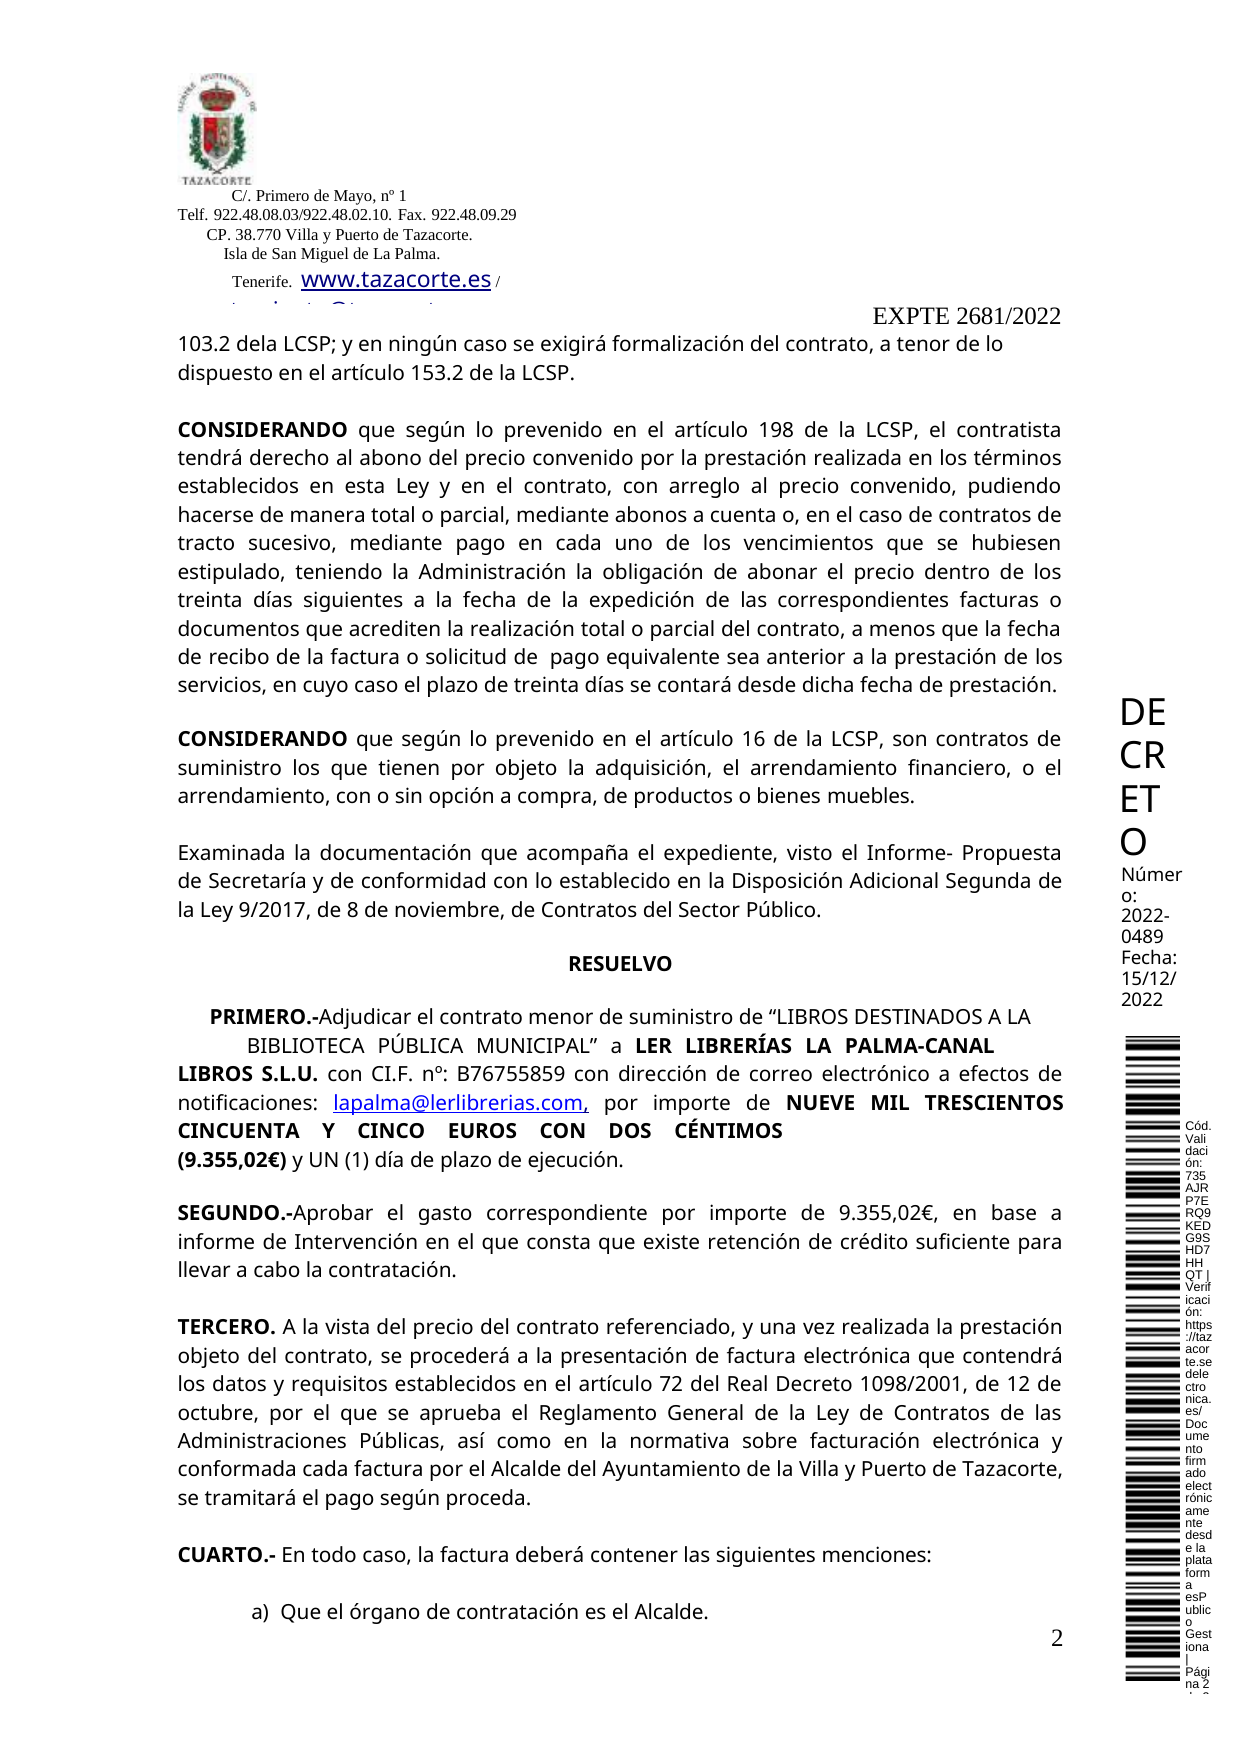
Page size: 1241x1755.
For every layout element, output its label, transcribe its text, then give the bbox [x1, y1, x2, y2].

text Examinada la documentación que acompaña el expediente, visto el Informe- Propuesta de Secretaría y de conformidad con lo establecido en la Disposición Adicional Segunda de la Ley 9/2017, de 8 de noviembre, de Contratos del Sector Público. [177, 838, 1063, 923]
text (9.355,02€) y UN (1) día de plazo de ejecución. [177, 1145, 1125, 1173]
subtitle RESUELVO [218, 949, 1022, 977]
text TERCERO. A la vista del precio del contrato referenciado, y una vez realizada la prestación objeto del contrato, se procederá a la presentación de factura electrónica que contendrá los datos y requisitos establecidos en el artículo 72 del Real Decreto 1098/2001, de 12 de octubre, por el que se aprueba el Reglamento General de la Ley de Contratos de las Administraciones Públicas, así como en la normativa sobre facturación electrónica y conformada cada factura por el Alcalde del Ayuntamiento de la Villa y Puerto de Tazacorte, se tramitará el pago según proceda. [177, 1312, 1064, 1511]
text Número: 2022-0489 Fecha: 15/12/2022 [1121, 864, 1185, 1011]
text LIBROS S.L.U. con CI.F. nº: B76755859 con dirección de correo electrónico a efectos de notificaciones: lapalma@lerlibrerias.com, por importe de NUEVE MIL TRESCIENTOS CINCUENTA Y CINCO EUROS CON DOS CÉNTIMOS [177, 1059, 1064, 1145]
text CONSIDERANDO que según lo prevenido en el artículo 16 de la LCSP, son contratos de suministro los que tienen por objeto la adquisición, el arrendamiento financiero, o el arrendamiento, con o sin opción a compra, de productos o bienes muebles. [177, 724, 1063, 809]
text DECRETO [1119, 690, 1185, 864]
list Que el órgano de contratación es el Alcalde. [251, 1597, 1125, 1625]
text [1183, 1118, 1214, 1694]
text 103.2 dela LCSP; y en ningún caso se exigirá formalización del contrato, a tenor de lo dispuesto en el artículo 153.2 de la LCSP. [177, 329, 1071, 386]
text Cód. Validación: 735AJRP7ERQ9KEDG9SHD7HHQT | Verificación: https://tazacorte.sedelectronica.es/ Documento firmado electrónicamente desde la plataforma esPublico Gestiona | Página 2 de 3 [1185, 1121, 1212, 1694]
text PRIMERO.-Adjudicar el contrato menor de suministro de “LIBROS DESTINADOS A LA BIBLIOTECA PÚBLICA MUNICIPAL” a LER LIBRERÍAS LA PALMA-CANAL [177, 1002, 1064, 1059]
text CUARTO.- En todo caso, la factura deberá contener las siguientes menciones: [177, 1540, 1125, 1568]
text [1117, 688, 1185, 1036]
text SEGUNDO.-Aprobar el gasto correspondiente por importe de 9.355,02€, en base a informe de Intervención en el que consta que existe retención de crédito suficiente para llevar a cabo la contratación. [177, 1198, 1063, 1284]
text CONSIDERANDO que según lo prevenido en el artículo 198 de la LCSP, el contratista tendrá derecho al abono del precio convenido por la prestación realizada en los términos establecidos en esta Ley y en el contrato, con arreglo al precio convenido, pudiendo hacerse de manera total o parcial, mediante abonos a cuenta o, en el caso de contratos de tracto sucesivo, mediante pago en cada uno de los vencimientos que se hubiesen estipulado, teniendo la Administración la obligación de abonar el precio dentro de los treinta días siguientes a la fecha de la expedición de las correspondientes facturas o documentos que acrediten la realización total o parcial del contrato, a menos que la fecha de recibo de la factura o solicitud de pago equivalente sea anterior a la prestación de los servicios, en cuyo caso el plazo de treinta días se contará desde dicha fecha de prestación. [177, 415, 1063, 699]
